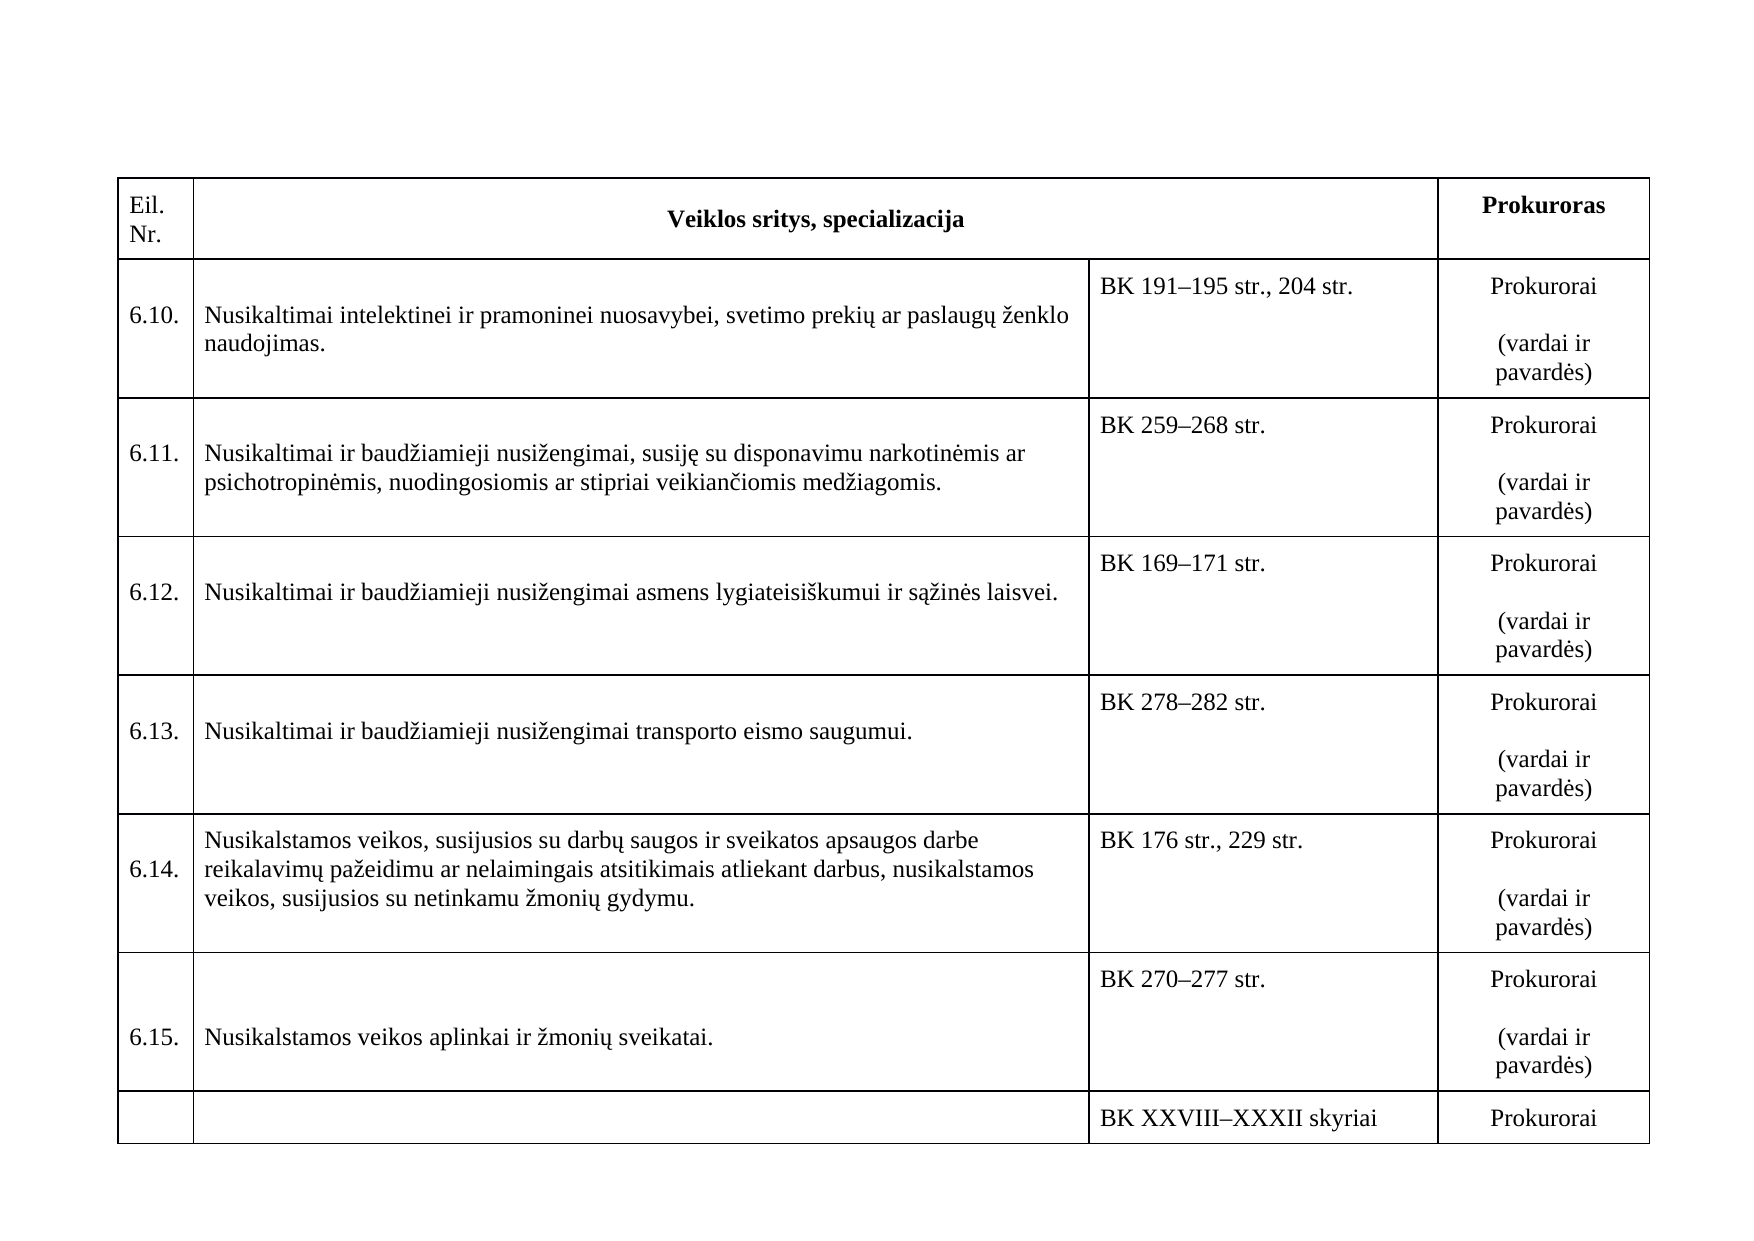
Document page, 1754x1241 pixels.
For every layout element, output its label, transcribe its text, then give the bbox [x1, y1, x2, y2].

table_cell BK 176 str., 229 str. [1090, 815, 1437, 952]
table_cell [119, 1092, 193, 1143]
table_cell Prokurorai (vardai ir pavardės) [1439, 815, 1649, 952]
table_header Prokuroras [1439, 179, 1649, 258]
table_cell 6.14. [119, 815, 193, 952]
table_cell Prokurorai (vardai ir pavardės) [1439, 399, 1649, 536]
table_cell Prokurorai (vardai ir pavardės) [1439, 537, 1649, 674]
table_cell 6.12. [119, 537, 193, 674]
table_cell Nusikaltimai ir baudžiamieji nusižengimai, susiję su disponavimu narkotinėmis ar psichotropinėmis, nuodingosiomis ar stipriai veikiančiomis medžiagomis. [194, 399, 1088, 536]
table_header Veiklos sritys, specializacija [194, 179, 1437, 258]
table_cell Nusikalstamos veikos, susijusios su darbų saugos ir sveikatos apsaugos darbe reikalavimų pažeidimu ar nelaimingais atsitikimais atliekant darbus, nusikalstamos veikos, susijusios su netinkamu žmonių gydymu. [194, 815, 1088, 952]
table_cell Prokurorai (vardai ir pavardės) [1439, 260, 1649, 397]
table_cell BK 278–282 str. [1090, 676, 1437, 813]
table_cell 6.11. [119, 399, 193, 536]
table_cell 6.13. [119, 676, 193, 813]
table_header Eil. Nr. [119, 179, 193, 258]
table_cell Nusikaltimai ir baudžiamieji nusižengimai asmens lygiateisiškumui ir sąžinės laisvei. [194, 537, 1088, 674]
table_cell BK XXVIII–XXXII skyriai [1090, 1092, 1437, 1143]
table_cell Nusikalstamos veikos aplinkai ir žmonių sveikatai. [194, 953, 1088, 1090]
table_cell Prokurorai [1439, 1092, 1649, 1143]
table_cell 6.10. [119, 260, 193, 397]
table_cell BK 270–277 str. [1090, 953, 1437, 1090]
table_cell 6.15. [119, 953, 193, 1090]
table_cell Nusikaltimai ir baudžiamieji nusižengimai transporto eismo saugumui. [194, 676, 1088, 813]
table_cell Prokurorai (vardai ir pavardės) [1439, 676, 1649, 813]
table_cell [194, 1092, 1088, 1143]
table_cell Nusikaltimai intelektinei ir pramoninei nuosavybei, svetimo prekių ar paslaugų ženklo naudojimas. [194, 260, 1088, 397]
table_cell BK 191–195 str., 204 str. [1090, 260, 1437, 397]
table_cell Prokurorai (vardai ir pavardės) [1439, 953, 1649, 1090]
table_cell BK 259–268 str. [1090, 399, 1437, 536]
table_cell BK 169–171 str. [1090, 537, 1437, 674]
